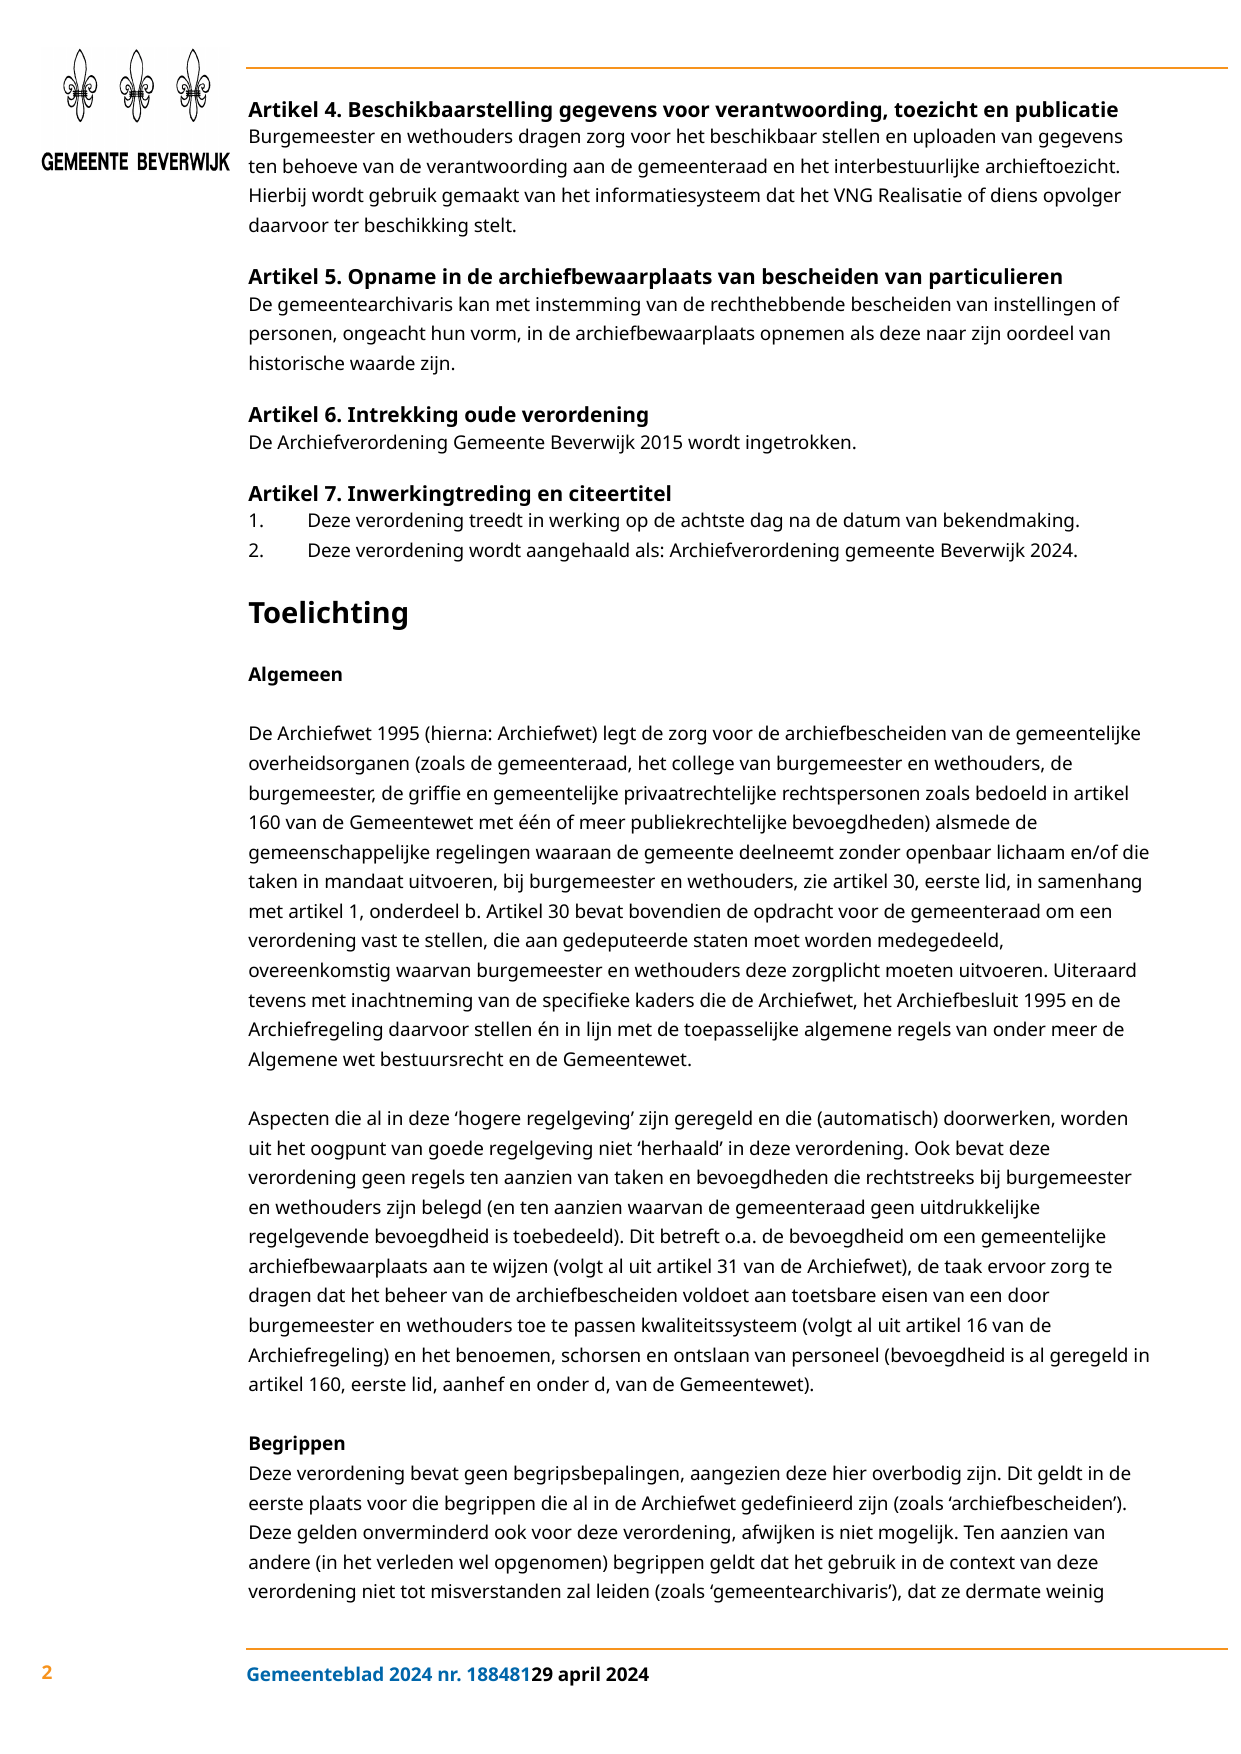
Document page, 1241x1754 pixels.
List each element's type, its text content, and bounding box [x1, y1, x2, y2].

list Deze verordening wordt aangehaald als: Archiefverordening gemeente Beverwijk 2024. [248, 537, 1152, 563]
list Deze verordening treedt in werking op de achtste dag na de datum van bekendmaking. [248, 508, 1152, 533]
text Artikel 5. Opname in de archiefbewaarplaats van bescheiden van particulieren [248, 262, 1152, 291]
text Artikel 6. Intrekking oude verordening [248, 400, 1152, 429]
text Artikel 7. Inwerkingtreding en citeertitel [248, 479, 1152, 508]
text Aspecten die al in deze ‘hogere regelgeving’ zijn geregeld en die (automatisch) doorwerken, worden uit het oogpunt van goede regelgeving niet ‘herhaald’ in deze verordening. Ook bevat deze verordening geen regels ten aanzien van taken en bevoegdheden die rechtstreeks bij burgemeester en wethouders zijn belegd (en ten aanzien waarvan de gemeenteraad geen uitdrukkelijke regelgevende bevoegdheid is toebedeeld). Dit betreft o.a. de bevoegdheid om een gemeentelijke archiefbewaarplaats aan te wijzen (volgt al uit artikel 31 van de Archiefwet), de taak ervoor zorg te dragen dat het beheer van de archiefbescheiden voldoet aan toetsbare eisen van een door burgemeester en wethouders toe te passen kwaliteitssysteem (volgt al uit artikel 16 van de Archiefregeling) en het benoemen, schorsen en ontslaan van personeel (bevoegdheid is al geregeld in artikel 160, eerste lid, aanhef en onder d, van de Gemeentewet). [248, 1105, 1152, 1397]
text Begrippen [248, 1431, 1152, 1456]
text Deze verordening bevat geen begripsbepalingen, aangezien deze hier overbodig zijn. Dit geldt in de eerste plaats voor die begrippen die al in de Archiefwet gedefinieerd zijn (zoals ‘archiefbescheiden’). Deze gelden onverminderd ook voor deze verordening, afwijken is niet mogelijk. Ten aanzien van andere (in het verleden wel opgenomen) begrippen geldt dat het gebruik in de context van deze verordening niet tot misverstanden zal leiden (zoals ‘gemeentearchivaris’), dat ze dermate weinig [248, 1460, 1152, 1604]
text De Archiefwet 1995 (hierna: Archiefwet) legt de zorg voor de archiefbescheiden van de gemeentelijke overheidsorganen (zoals de gemeenteraad, het college van burgemeester en wethouders, de burgemeester, de griffie en gemeentelijke privaatrechtelijke rechtspersonen zoals bedoeld in artikel 160 van de Gemeentewet met één of meer publiekrechtelijke bevoegdheden) alsmede de gemeenschappelijke regelingen waaraan de gemeente deelneemt zonder openbaar lichaam en/of die taken in mandaat uitvoeren, bij burgemeester en wethouders, zie artikel 30, eerste lid, in samenhang met artikel 1, onderdeel b. Artikel 30 bevat bovendien de opdracht voor de gemeenteraad om een verordening vast te stellen, die aan gedeputeerde staten moet worden medegedeeld, overeenkomstig waarvan burgemeester en wethouders deze zorgplicht moeten uitvoeren. Uiteraard tevens met inachtneming van de specifieke kaders die de Archiefwet, het Archiefbesluit 1995 en de Archiefregeling daarvoor stellen én in lijn met de toepasselijke algemene regels van onder meer de Algemene wet bestuursrecht en de Gemeentewet. [248, 721, 1152, 1072]
text Artikel 4. Beschikbaarstelling gegevens voor verantwoording, toezicht en publicatie [248, 95, 1152, 123]
text De gemeentearchivaris kan met instemming van de rechthebbende bescheiden van instellingen of personen, ongeacht hun vorm, in de archiefbewaarplaats opnemen als deze naar zijn oordeel van historische waarde zijn. [248, 291, 1152, 376]
text De Archiefverordening Gemeente Beverwijk 2015 wordt ingetrokken. [248, 429, 1152, 454]
text Toelichting [248, 593, 1152, 632]
picture [41, 47, 231, 172]
text Algemeen [248, 661, 1152, 687]
text Burgemeester en wethouders dragen zorg voor het beschikbaar stellen en uploaden van gegevens ten behoeve van de verantwoording aan de gemeenteraad en het interbestuurlijke archieftoezicht. Hierbij wordt gebruik gemaakt van het informatiesysteem dat het VNG Realisatie of diens opvolger daarvoor ter beschikking stelt. [248, 123, 1152, 238]
